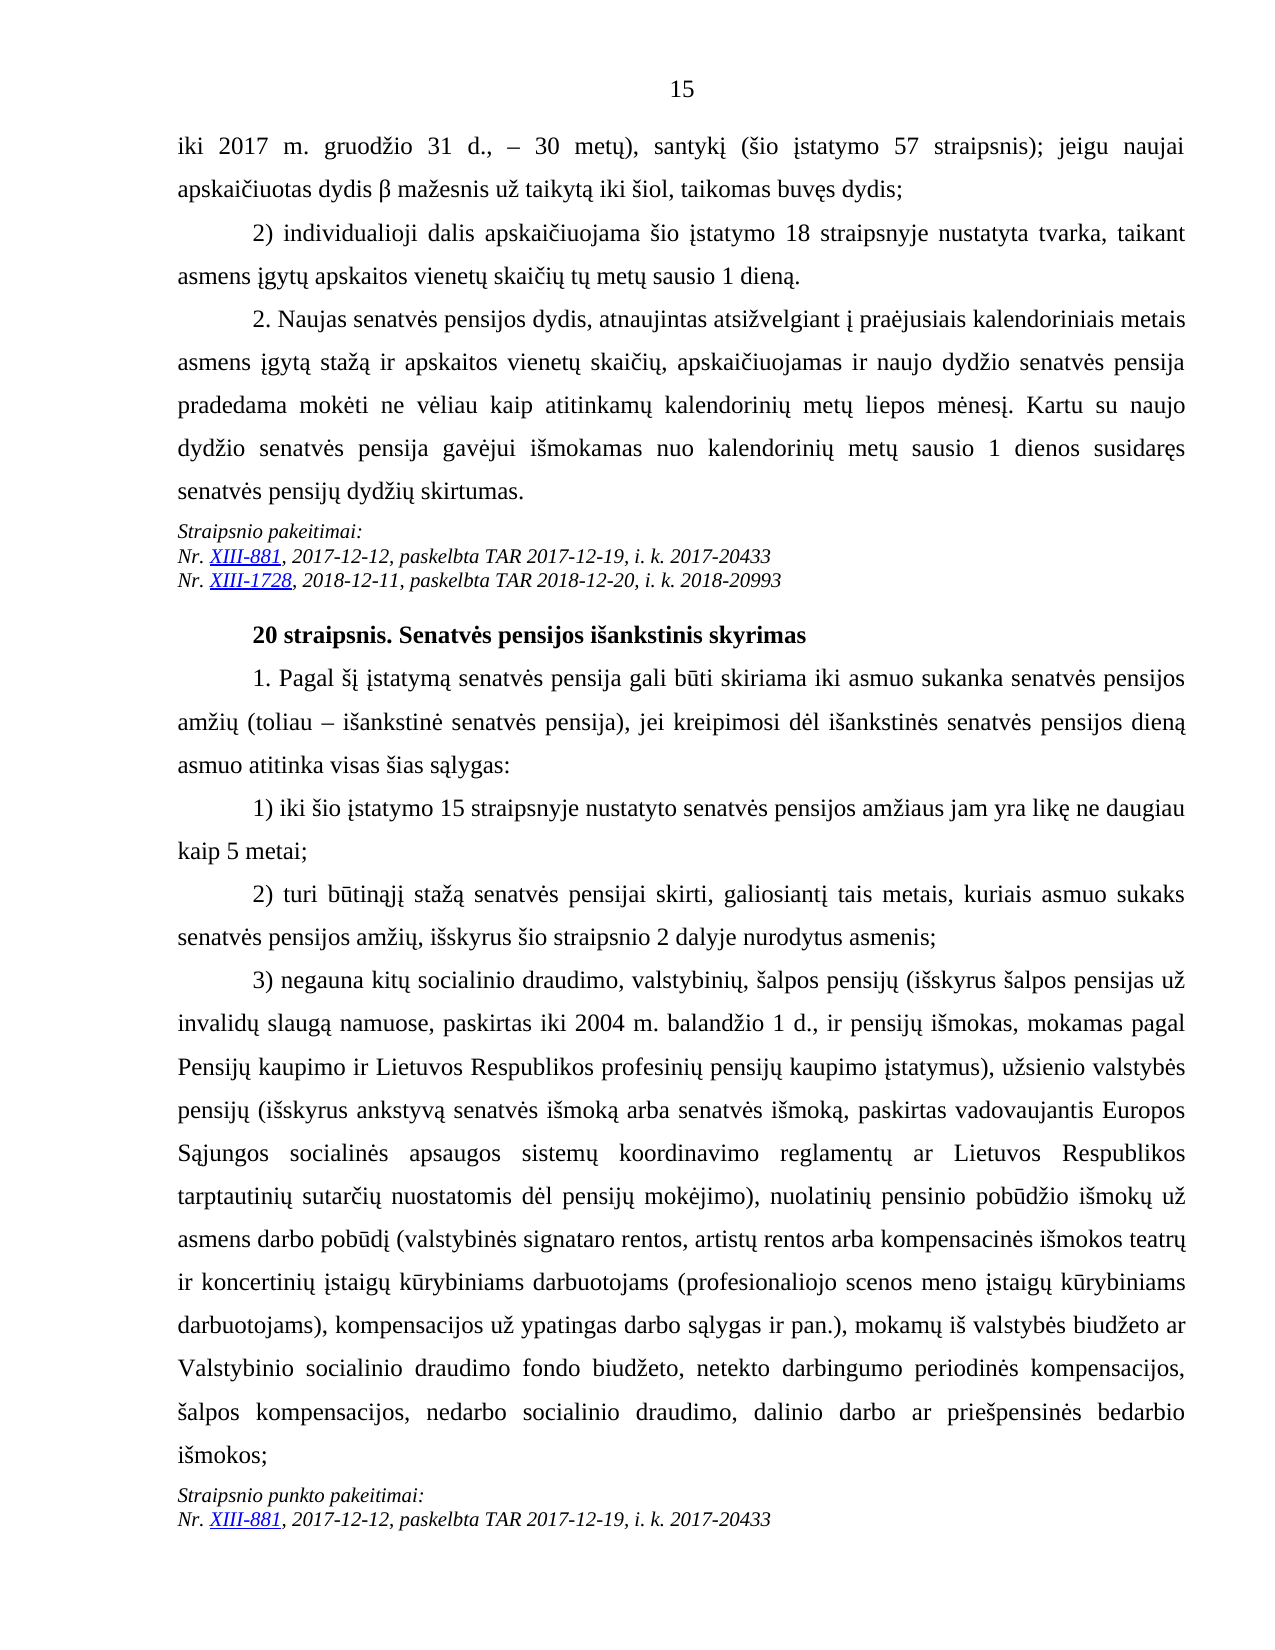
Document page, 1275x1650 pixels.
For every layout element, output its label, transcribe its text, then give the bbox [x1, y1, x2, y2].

text 2) individualioji dalis apskaičiuojama šio įstatymo 18 straipsnyje nustatyta tvarka, taikant asmens įgytų apskaitos vienetų skaičių tų metų sausio 1 dieną. [177, 218, 1186, 289]
text iki 2017 m. gruodžio 31 d., – 30 metų), santykį (šio įstatymo 57 straipsnis); jeigu naujai apskaičiuotas dydis β mažesnis už taikytą iki šiol, taikomas buvęs dydis; [177, 131, 1186, 203]
text 1) iki šio įstatymo 15 straipsnyje nustatyto senatvės pensijos amžiaus jam yra likę ne daugiau kaip 5 metai; [177, 793, 1186, 865]
text Nr. XIII-1728, 2018-12-11, paskelbta TAR 2018-12-20, i. k. 2018-20993 [177, 568, 1186, 592]
text Nr. XIII-881, 2017-12-12, paskelbta TAR 2017-12-19, i. k. 2017-20433 [177, 1507, 1186, 1531]
text 2) turi būtinąjį stažą senatvės pensijai skirti, galiosiantį tais metais, kuriais asmuo sukaks senatvės pensijos amžių, išskyrus šio straipsnio 2 dalyje nurodytus asmenis; [177, 879, 1186, 951]
text Nr. XIII-881, 2017-12-12, paskelbta TAR 2017-12-19, i. k. 2017-20433 [177, 543, 1186, 568]
text 20 straipsnis. Senatvės pensijos išankstinis skyrimas [177, 620, 1186, 649]
text 3) negauna kitų socialinio draudimo, valstybinių, šalpos pensijų (išskyrus šalpos pensijas už invalidų slaugą namuose, paskirtas iki 2004 m. balandžio 1 d., ir pensijų išmokas, mokamas pagal Pensijų kaupimo ir Lietuvos Respublikos profesinių pensijų kaupimo įstatymus), užsienio valstybės pensijų (išskyrus ankstyvą senatvės išmoką arba senatvės išmoką, paskirtas vadovaujantis Europos Sąjungos socialinės apsaugos sistemų koordinavimo reglamentų ar Lietuvos Respublikos tarptautinių sutarčių nuostatomis dėl pensijų mokėjimo), nuolatinių pensinio pobūdžio išmokų už asmens darbo pobūdį (valstybinės signataro rentos, artistų rentos arba kompensacinės išmokos teatrų ir koncertinių įstaigų kūrybiniams darbuotojams (profesionaliojo scenos meno įstaigų kūrybiniams darbuotojams), kompensacijos už ypatingas darbo sąlygas ir pan.), mokamų iš valstybės biudžeto ar Valstybinio socialinio draudimo fondo biudžeto, netekto darbingumo periodinės kompensacijos, šalpos kompensacijos, nedarbo socialinio draudimo, dalinio darbo ar priešpensinės bedarbio išmokos; [177, 965, 1186, 1468]
text 2. Naujas senatvės pensijos dydis, atnaujintas atsižvelgiant į praėjusiais kalendoriniais metais asmens įgytą stažą ir apskaitos vienetų skaičių, apskaičiuojamas ir naujo dydžio senatvės pensija pradedama mokėti ne vėliau kaip atitinkamų kalendorinių metų liepos mėnesį. Kartu su naujo dydžio senatvės pensija gavėjui išmokamas nuo kalendorinių metų sausio 1 dienos susidaręs senatvės pensijų dydžių skirtumas. [177, 304, 1186, 505]
text Straipsnio punkto pakeitimai: [177, 1483, 1186, 1507]
text 1. Pagal šį įstatymą senatvės pensija gali būti skiriama iki asmuo sukanka senatvės pensijos amžių (toliau – išankstinė senatvės pensija), jei kreipimosi dėl išankstinės senatvės pensijos dieną asmuo atitinka visas šias sąlygas: [177, 663, 1186, 778]
text Straipsnio pakeitimai: [177, 519, 1186, 543]
